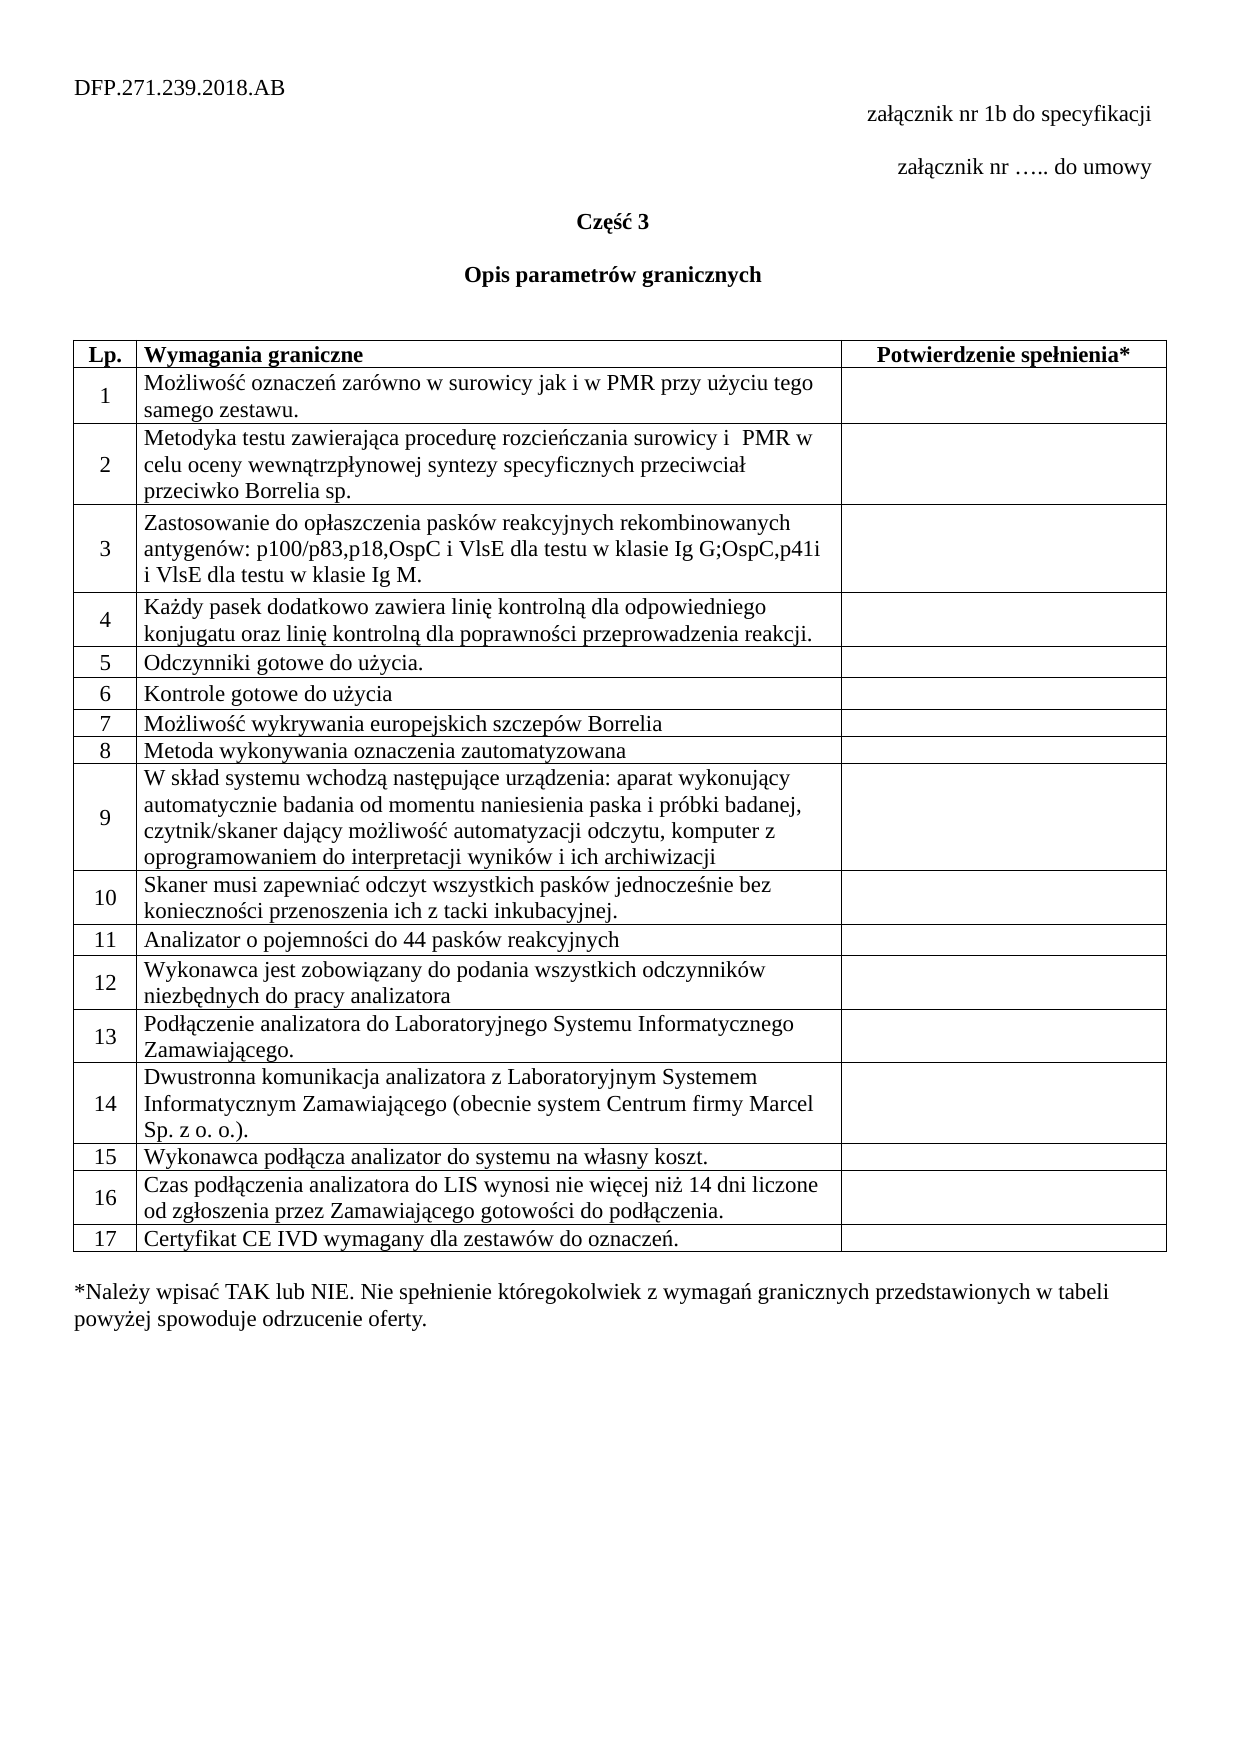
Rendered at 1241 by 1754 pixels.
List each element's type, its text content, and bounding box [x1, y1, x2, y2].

table_cell Możliwość wykrywania europejskich szczepów Borrelia [137, 710, 841, 736]
table_cell 16 [74, 1171, 136, 1223]
table_cell Każdy pasek dodatkowo zawiera linię kontrolną dla odpowiedniego konjugatu oraz linię kontrolną dla poprawności przeprowadzenia reakcji. [137, 593, 841, 646]
table_header Wymagania graniczne [137, 341, 841, 367]
table_cell 17 [74, 1225, 136, 1251]
table_cell W skład systemu wchodzą następujące urządzenia: aparat wykonujący automatycznie badania od momentu naniesienia paska i próbki badanej, czytnik/skaner dający możliwość automatyzacji odczytu, komputer z oprogramowaniem do interpretacji wyników i ich archiwizacji [137, 764, 841, 870]
table_cell 11 [74, 925, 136, 955]
table_cell 7 [74, 710, 136, 736]
table_cell 5 [74, 647, 136, 677]
table_header Potwierdzenie spełnienia* [842, 341, 1166, 367]
text *Należy wpisać TAK lub NIE. Nie spełnienie któregokolwiek z wymagań granicznych przedstawionych w tabeli powyżej spowoduje odrzucenie oferty. [74, 1278, 1152, 1331]
table_cell Zastosowanie do opłaszczenia pasków reakcyjnych rekombinowanych antygenów: p100/p83,p18,OspC i VlsE dla testu w klasie Ig G;OspC,p41i i VlsE dla testu w klasie Ig M. [137, 505, 841, 592]
table_cell 15 [74, 1144, 136, 1170]
table_cell Metoda wykonywania oznaczenia zautomatyzowana [137, 737, 841, 763]
table_cell [842, 925, 1166, 955]
table_cell Certyfikat CE IVD wymagany dla zestawów do oznaczeń. [137, 1225, 841, 1251]
table_cell [842, 737, 1166, 763]
table_cell [842, 368, 1166, 423]
table_cell 9 [74, 764, 136, 870]
table_cell [842, 1171, 1166, 1223]
table_cell Możliwość oznaczeń zarówno w surowicy jak i w PMR przy użyciu tego samego zestawu. [137, 368, 841, 423]
table_cell [842, 1144, 1166, 1170]
table_cell [842, 956, 1166, 1008]
table_cell [842, 424, 1166, 503]
table_cell Analizator o pojemności do 44 pasków reakcyjnych [137, 925, 841, 955]
table_cell Dwustronna komunikacja analizatora z Laboratoryjnym Systemem Informatycznym Zamawiającego (obecnie system Centrum firmy Marcel Sp. z o. o.). [137, 1063, 841, 1142]
table_cell [842, 1225, 1166, 1251]
table_cell 6 [74, 678, 136, 708]
table_cell Podłączenie analizatora do Laboratoryjnego Systemu Informatycznego Zamawiającego. [137, 1010, 841, 1062]
table_header Lp. [74, 341, 136, 367]
table_cell [842, 593, 1166, 646]
table_cell 13 [74, 1010, 136, 1062]
table_cell 8 [74, 737, 136, 763]
table_cell Odczynniki gotowe do użycia. [137, 647, 841, 677]
table_cell [842, 764, 1166, 870]
table_cell 3 [74, 505, 136, 592]
table_cell 10 [74, 871, 136, 923]
text Opis parametrów granicznych [74, 261, 1152, 287]
table_cell Czas podłączenia analizatora do LIS wynosi nie więcej niż 14 dni liczone od zgłoszenia przez Zamawiającego gotowości do podłączenia. [137, 1171, 841, 1223]
table_cell [842, 678, 1166, 708]
table_cell Wykonawca podłącza analizator do systemu na własny koszt. [137, 1144, 841, 1170]
table_cell 2 [74, 424, 136, 503]
table_cell Skaner musi zapewniać odczyt wszystkich pasków jednocześnie bez konieczności przenoszenia ich z tacki inkubacyjnej. [137, 871, 841, 923]
table_cell 14 [74, 1063, 136, 1142]
table_cell [842, 647, 1166, 677]
table_cell [842, 1063, 1166, 1142]
table_cell [842, 871, 1166, 923]
table_cell [842, 1010, 1166, 1062]
table_cell 12 [74, 956, 136, 1008]
text Część 3 [74, 208, 1152, 234]
table_cell [842, 505, 1166, 592]
table_cell 4 [74, 593, 136, 646]
table_cell Wykonawca jest zobowiązany do podania wszystkich odczynników niezbędnych do pracy analizatora [137, 956, 841, 1008]
table_cell Kontrole gotowe do użycia [137, 678, 841, 708]
table_cell 1 [74, 368, 136, 423]
table_cell Metodyka testu zawierająca procedurę rozcieńczania surowicy i PMR w celu oceny wewnątrzpłynowej syntezy specyficznych przeciwciał przeciwko Borrelia sp. [137, 424, 841, 503]
table_cell [842, 710, 1166, 736]
